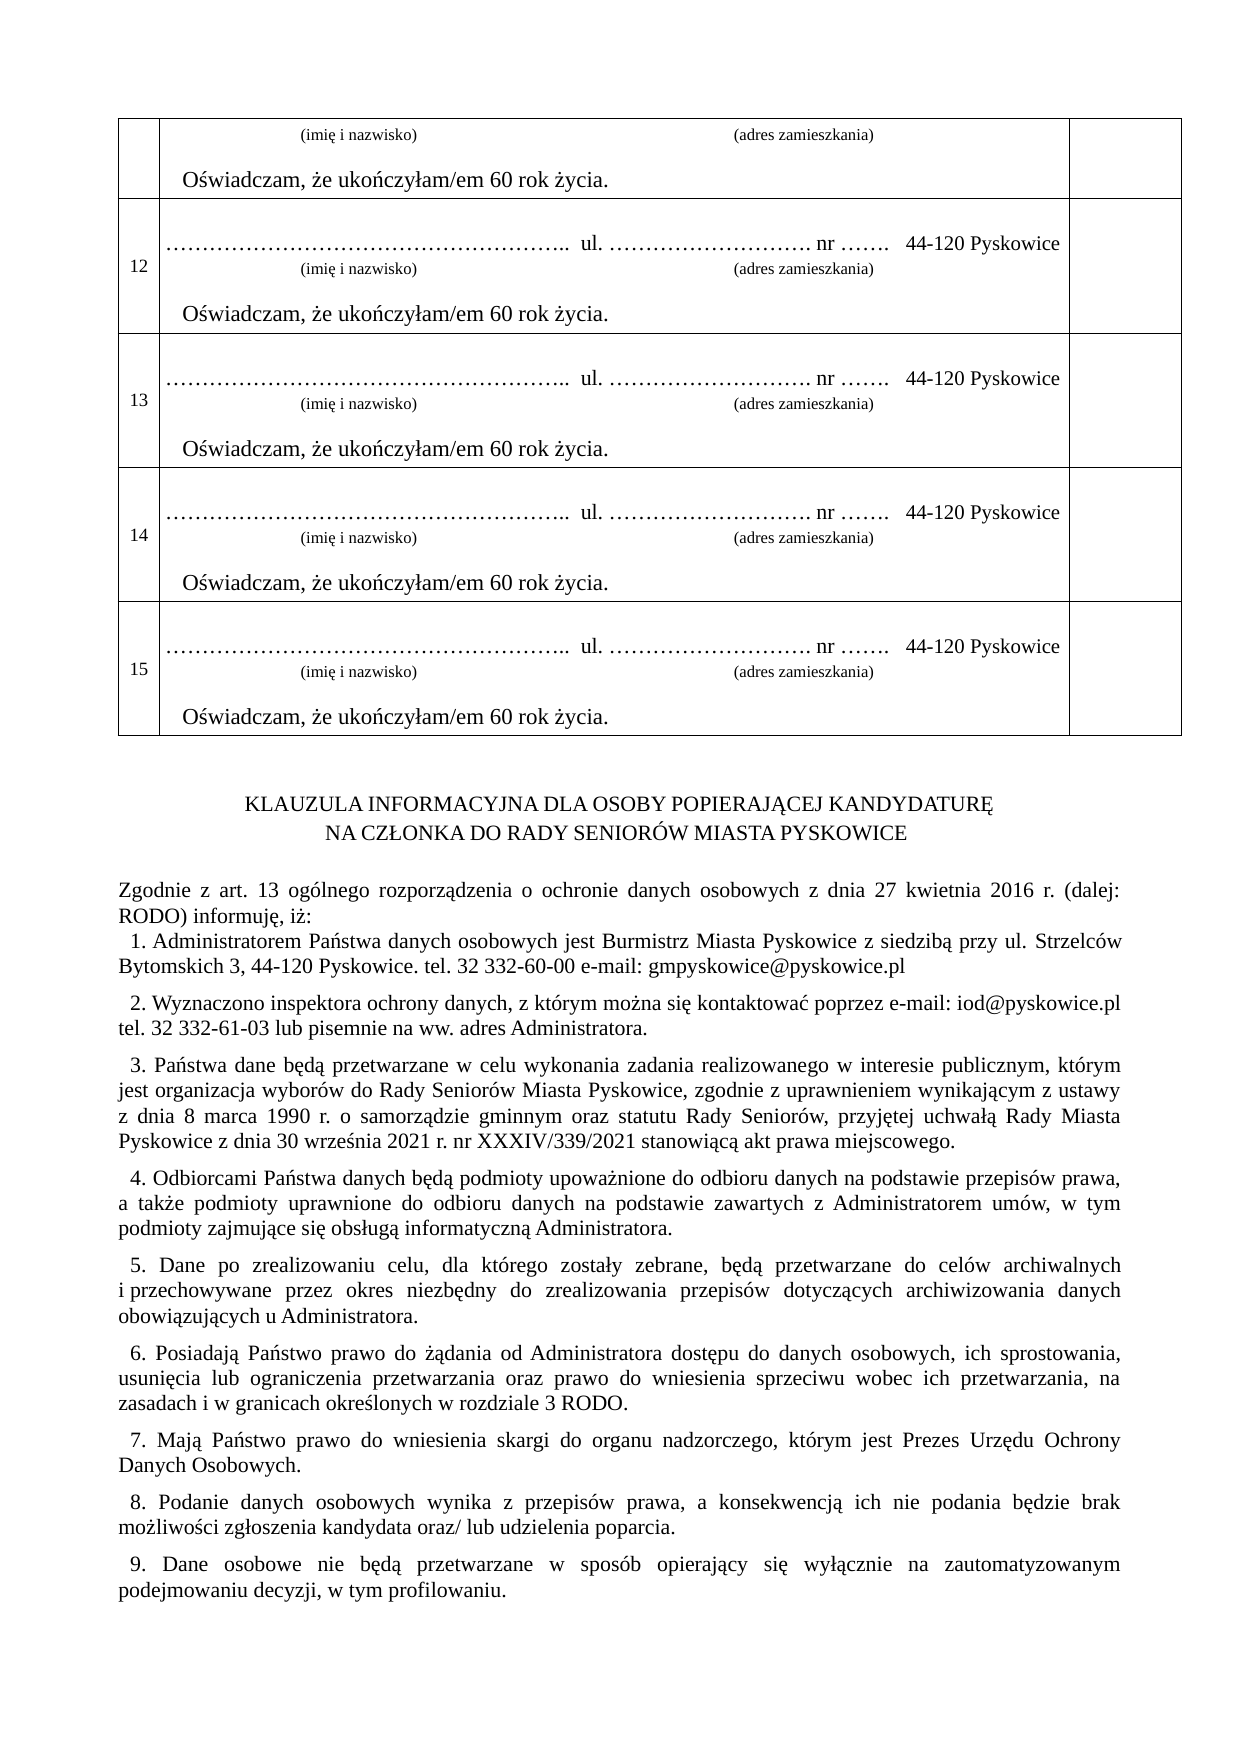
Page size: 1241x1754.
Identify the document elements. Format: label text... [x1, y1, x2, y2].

text 3. Państwa dane będą przetwarzane w celu wykonania zadania realizowanego w interesie publicznym, którym jest organizacja wyborów do Rady Seniorów Miasta Pyskowice, zgodnie z uprawnieniem wynikającym z ustawy z dnia 8 marca 1990 r. o samorządzie gminnym oraz statutu Rady Seniorów, przyjętej uchwałą Rady Miasta Pyskowice z dnia 30 września 2021 r. nr XXXIV/339/2021 stanowiącą akt prawa miejscowego. [118, 1052, 1122, 1153]
text 5. Dane po zrealizowaniu celu, dla którego zostały zebrane, będą przetwarzane do celów archiwalnych i przechowywane przez okres niezbędny do zrealizowania przepisów dotyczących archiwizowania danych obowiązujących u Administratora. [118, 1252, 1122, 1328]
text 7. Mają Państwo prawo do wniesienia skargi do organu nadzorczego, którym jest Prezes Urzędu Ochrony Danych Osobowych. [118, 1427, 1122, 1477]
table_cell [1070, 334, 1181, 467]
text 9. Dane osobowe nie będą przetwarzane w sposób opierający się wyłącznie na zautomatyzowanym podejmowaniu decyzji, w tym profilowaniu. [118, 1551, 1122, 1602]
table_cell ……………………………………………….. ul. ………………………. nr ……. 44-120 Pyskowice (imię i nazwisko) (adres zamieszkania) Oświadczam, że ukończyłam/em 60 rok życia. [160, 334, 1069, 467]
table_cell ……………………………………………….. ul. ………………………. nr ……. 44-120 Pyskowice (imię i nazwisko) (adres zamieszkania) Oświadczam, że ukończyłam/em 60 rok życia. [160, 602, 1069, 735]
table_cell [1070, 119, 1181, 198]
table_cell [1070, 199, 1181, 332]
table_cell [119, 119, 159, 198]
text NA CZŁONKA DO RADY SENIORÓW MIASTA PYSKOWICE [118, 819, 1120, 845]
text 2. Wyznaczono inspektora ochrony danych, z którym można się kontaktować poprzez e-mail: iod@pyskowice.pl tel. 32 332-61-03 lub pisemnie na ww. adres Administratora. [118, 990, 1122, 1040]
text 1. Administratorem Państwa danych osobowych jest Burmistrz Miasta Pyskowice z siedzibą przy ul. Strzelców Bytomskich 3, 44-120 Pyskowice. tel. 32 332-60-00 e-mail: gmpyskowice@pyskowice.pl [118, 928, 1122, 978]
table_cell [1070, 468, 1181, 601]
table_cell 14 [119, 468, 159, 601]
table_cell ……………………………………………….. ul. ………………………. nr ……. 44-120 Pyskowice (imię i nazwisko) (adres zamieszkania) Oświadczam, że ukończyłam/em 60 rok życia. [160, 199, 1069, 332]
text 8. Podanie danych osobowych wynika z przepisów prawa, a konsekwencją ich nie podania będzie brak możliwości zgłoszenia kandydata oraz/ lub udzielenia poparcia. [118, 1489, 1122, 1539]
table_cell 12 [119, 199, 159, 332]
text 4. Odbiorcami Państwa danych będą podmioty upoważnione do odbioru danych na podstawie przepisów prawa, a także podmioty uprawnione do odbioru danych na podstawie zawartych z Administratorem umów, w tym podmioty zajmujące się obsługą informatyczną Administratora. [118, 1165, 1122, 1240]
table_cell [1070, 602, 1181, 735]
text Zgodnie z art. 13 ogólnego rozporządzenia o ochronie danych osobowych z dnia 27 kwietnia 2016 r. (dalej: RODO) informuję, iż: [118, 877, 1122, 928]
table_cell 13 [119, 334, 159, 467]
table_cell ……………………………………………….. ul. ………………………. nr ……. 44-120 Pyskowice (imię i nazwisko) (adres zamieszkania) Oświadczam, że ukończyłam/em 60 rok życia. [160, 468, 1069, 601]
text KLAUZULA INFORMACYJNA DLA OSOBY POPIERAJĄCEJ KANDYDATURĘ [118, 791, 1120, 816]
table_cell 15 [119, 602, 159, 735]
table_cell (imię i nazwisko) (adres zamieszkania) Oświadczam, że ukończyłam/em 60 rok życia. [160, 119, 1069, 198]
text 6. Posiadają Państwo prawo do żądania od Administratora dostępu do danych osobowych, ich sprostowania, usunięcia lub ograniczenia przetwarzania oraz prawo do wniesienia sprzeciwu wobec ich przetwarzania, na zasadach i w granicach określonych w rozdziale 3 RODO. [118, 1339, 1122, 1415]
